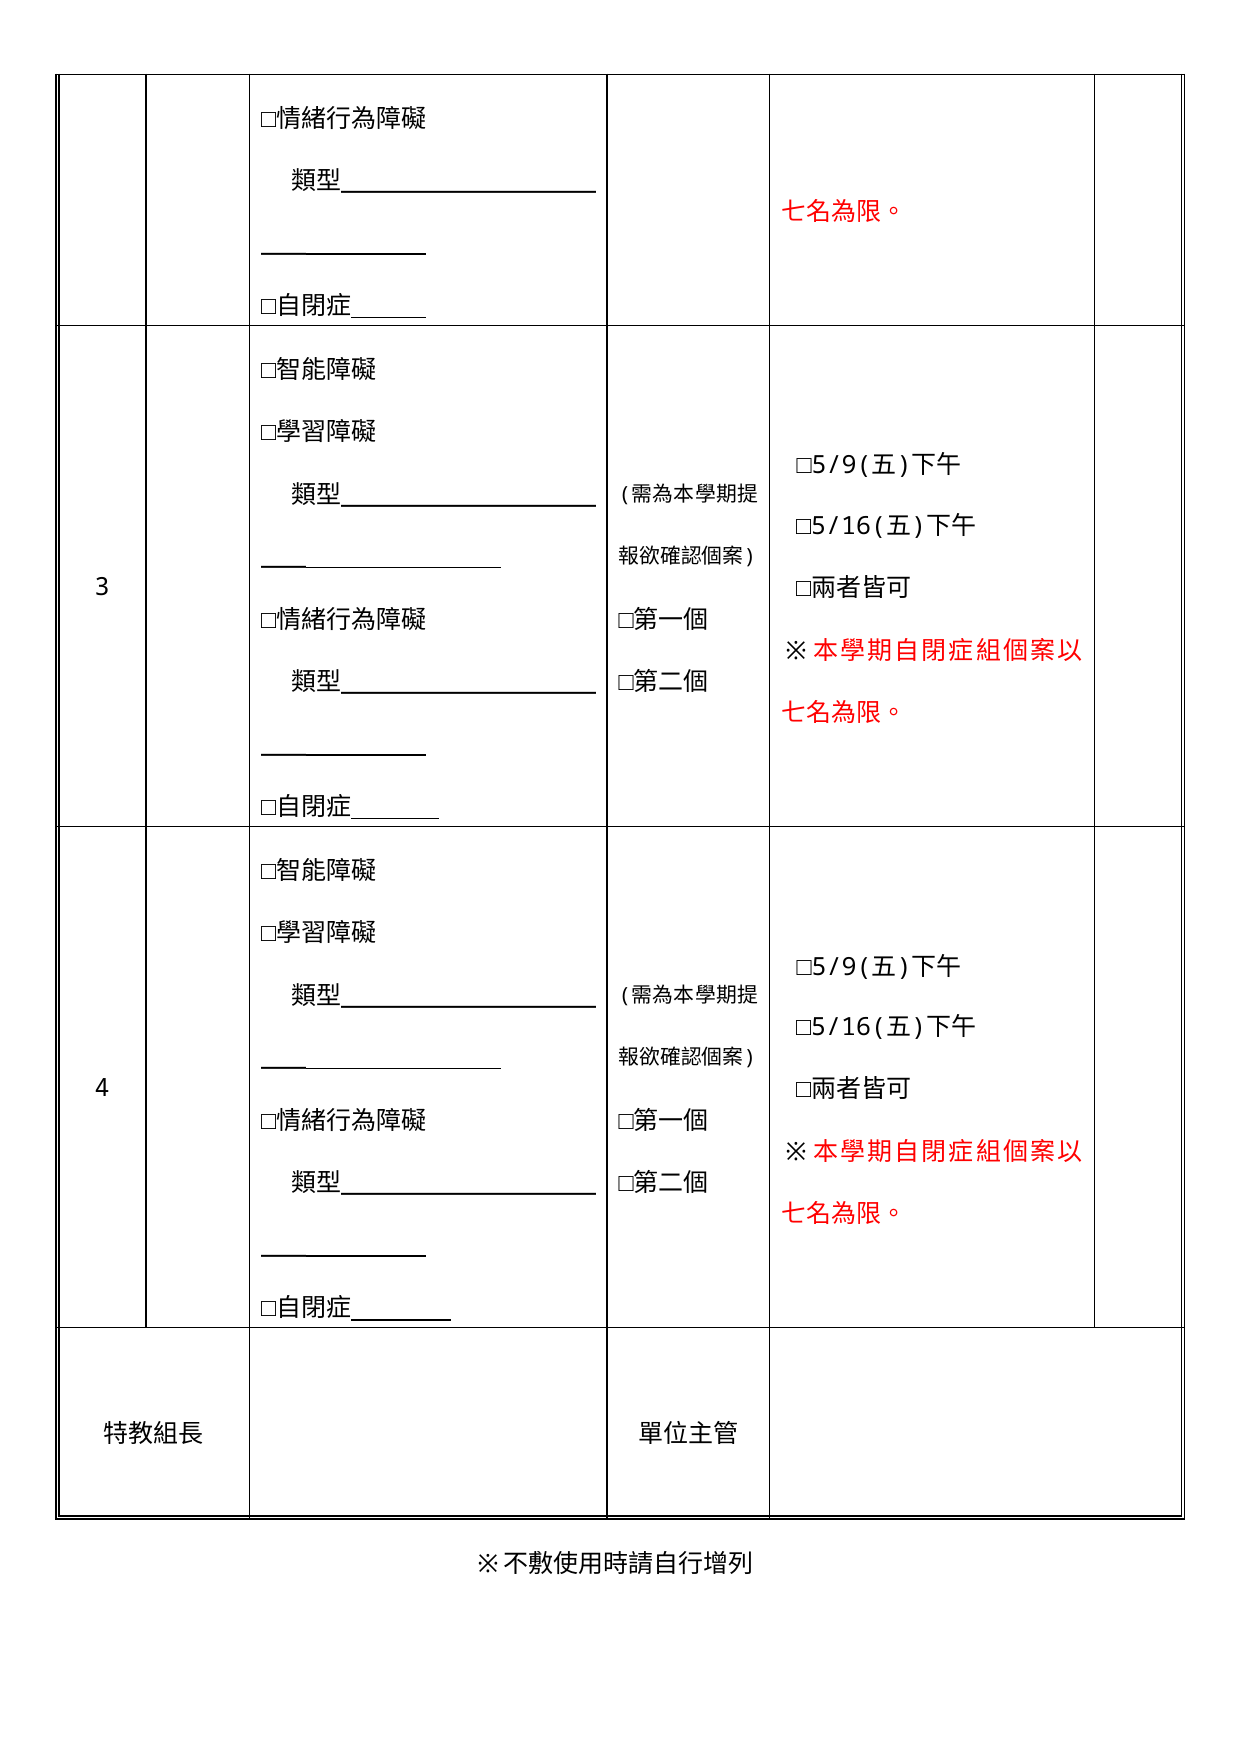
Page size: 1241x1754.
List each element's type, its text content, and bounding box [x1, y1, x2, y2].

table_cell [1095, 326, 1181, 826]
text ※不敷使用時請自行增列 [103, 1520, 1122, 1582]
table_cell □智能障礙 □學習障礙 類型____________________ □情緒行為障礙 類型____________________ □自閉症 [250, 326, 606, 826]
table_cell [147, 827, 249, 1327]
table_cell □智能障礙 □學習障礙 類型____________________ □情緒行為障礙 類型____________________ □自閉症 [250, 827, 606, 1327]
table_cell [250, 1328, 606, 1515]
table_cell □5/9(五)下午 □5/16(五)下午 □兩者皆可 ※本學期自閉症組個案以七名為限。 [770, 326, 1094, 826]
table_cell [608, 75, 769, 324]
table_cell □5/9(五)下午 □5/16(五)下午 □兩者皆可 ※本學期自閉症組個案以七名為限。 [770, 827, 1094, 1327]
table_cell [1095, 827, 1181, 1327]
table_cell (需為本學期提報欲確認個案) □第一個 □第二個 [608, 326, 769, 826]
table_cell □情緒行為障礙 類型____________________ □自閉症 [250, 75, 606, 324]
table_cell [147, 75, 249, 324]
table_cell 特教組長 [60, 1328, 249, 1515]
table_cell (需為本學期提報欲確認個案) □第一個 □第二個 [608, 827, 769, 1327]
table_cell 七名為限。 [770, 75, 1094, 324]
table_cell 4 [60, 827, 145, 1327]
table_cell [770, 1328, 1181, 1515]
table_cell [147, 326, 249, 826]
table_cell 3 [60, 326, 145, 826]
table_cell [1095, 75, 1181, 324]
table_cell [60, 75, 145, 324]
table_cell 單位主管 [608, 1328, 769, 1515]
